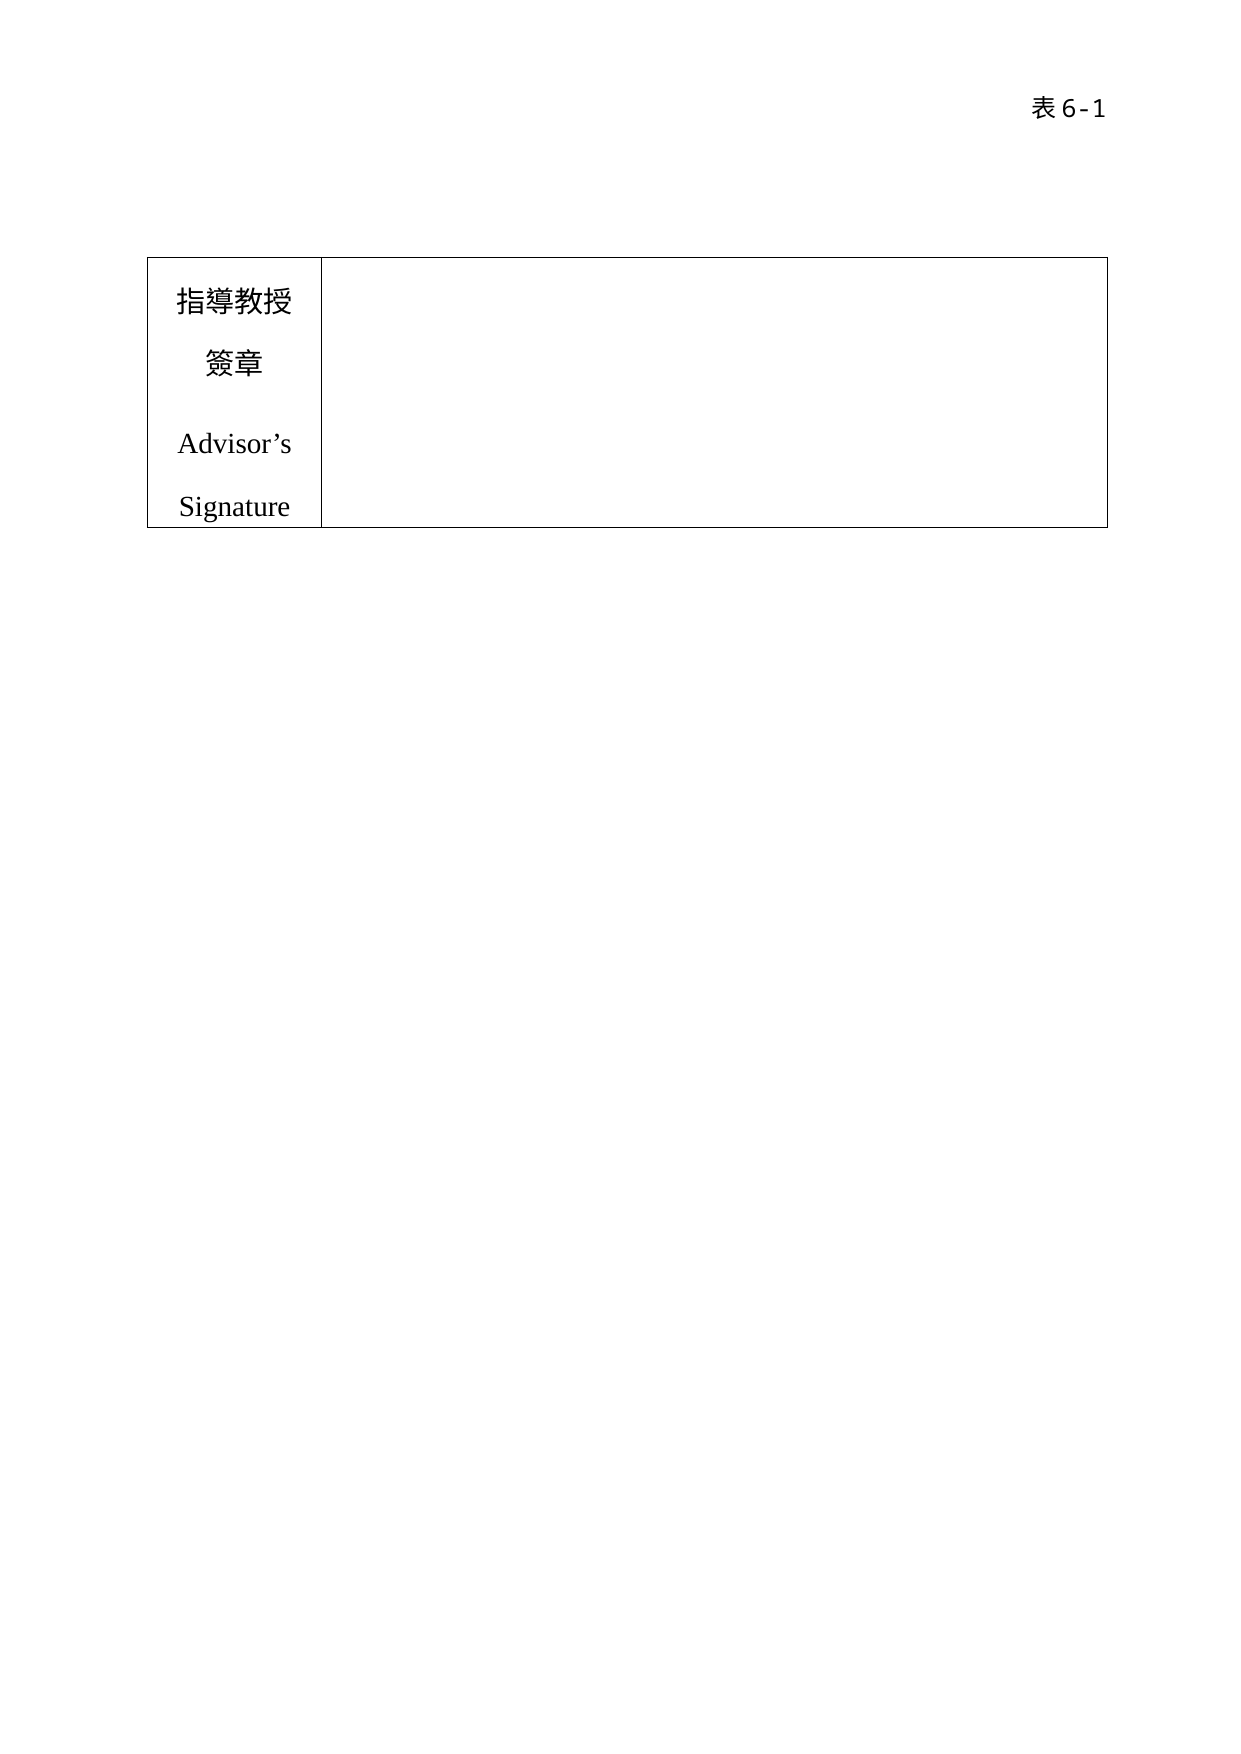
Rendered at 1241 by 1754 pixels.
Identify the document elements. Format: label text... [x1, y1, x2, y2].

table_cell [322, 258, 1107, 527]
table_cell 指導教授 簽章 Advisor’s Signature [148, 258, 321, 527]
